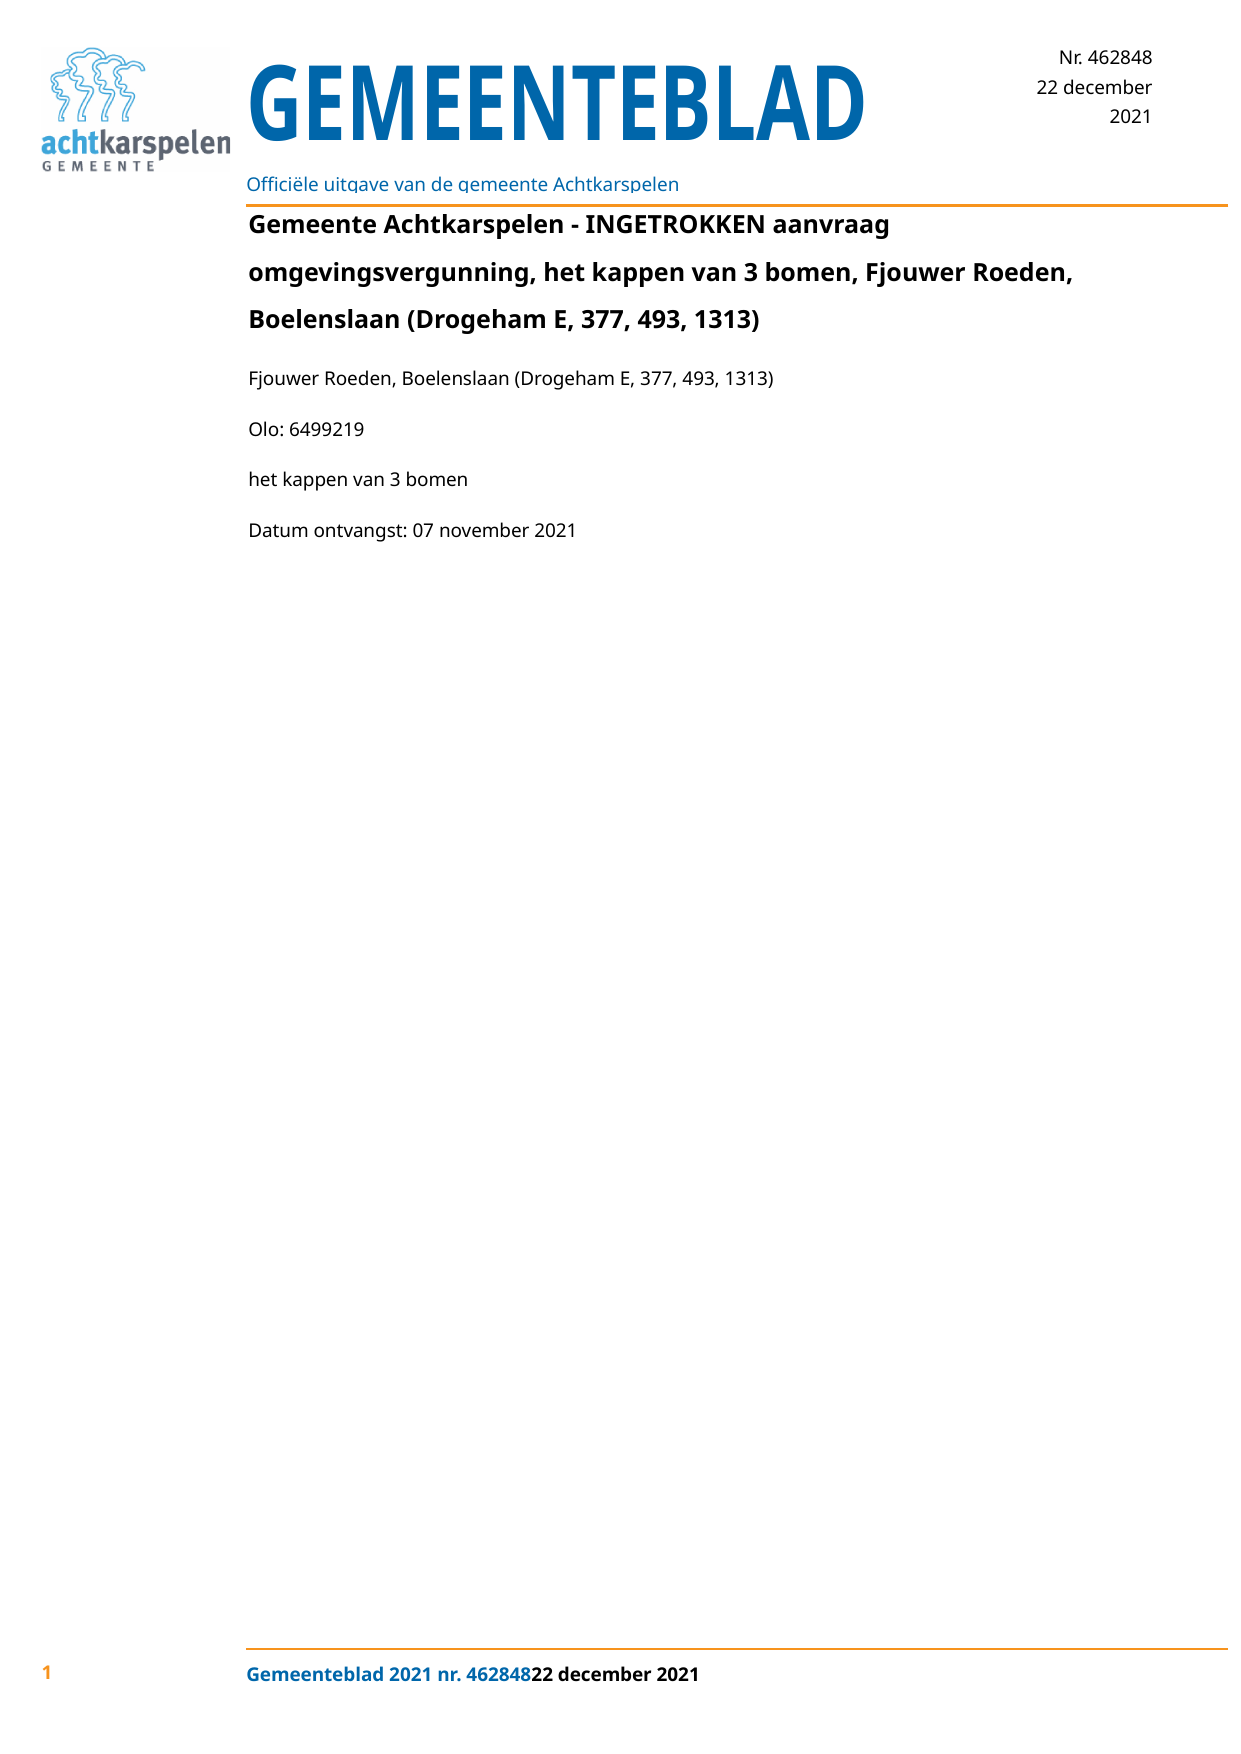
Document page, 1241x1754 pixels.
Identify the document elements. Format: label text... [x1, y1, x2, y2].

text het kappen van 3 bomen [248, 466, 1152, 492]
text Olo: 6499219 [248, 416, 1152, 442]
text Gemeente Achtkarspelen - INGETROKKEN aanvraag omgevingsvergunning, het kappen van 3 bomen, Fjouwer Roeden, Boelenslaan (Drogeham E, 377, 493, 1313) [248, 207, 1152, 336]
text Datum ontvangst: 07 november 2021 [248, 517, 1152, 542]
picture [41, 47, 231, 172]
text Fjouwer Roeden, Boelenslaan (Drogeham E, 377, 493, 1313) [248, 366, 1152, 391]
